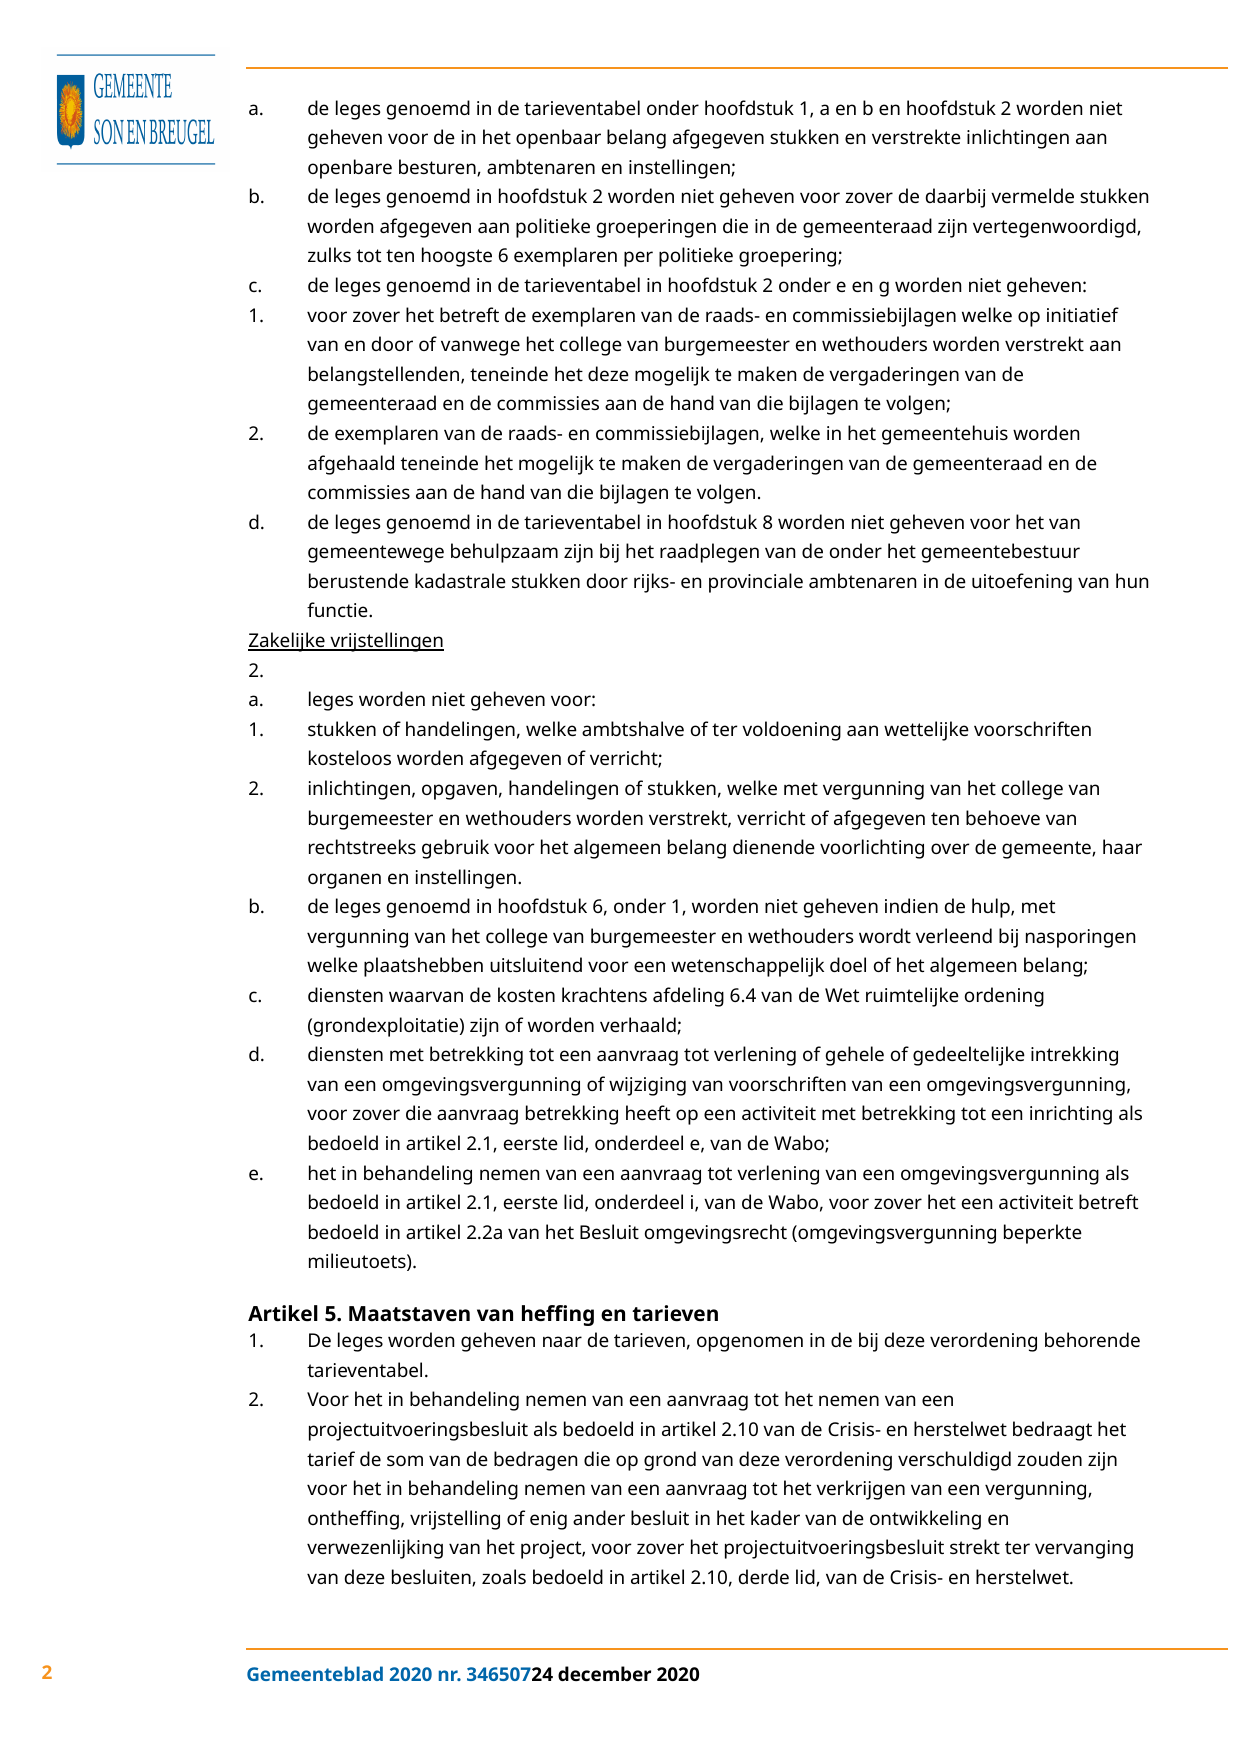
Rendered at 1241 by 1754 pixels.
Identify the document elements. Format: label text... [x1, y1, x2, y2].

list het in behandeling nemen van een aanvraag tot verlening van een omgevingsvergunning als bedoeld in artikel 2.1, eerste lid, onderdeel i, van de Wabo, voor zover het een activiteit betreft bedoeld in artikel 2.2a van het Besluit omgevingsrecht (omgevingsvergunning beperkte milieutoets). [248, 1160, 1152, 1274]
list de leges genoemd in de tarieventabel in hoofdstuk 2 onder e en g worden niet geheven: [248, 272, 1152, 298]
list diensten met betrekking tot een aanvraag tot verlening of gehele of gedeeltelijke intrekking van een omgevingsvergunning of wijziging van voorschriften van een omgevingsvergunning, voor zover die aanvraag betrekking heeft op een activiteit met betrekking tot een inrichting als bedoeld in artikel 2.1, eerste lid, onderdeel e, van de Wabo; [248, 1041, 1152, 1156]
list Voor het in behandeling nemen van een aanvraag tot het nemen van een projectuitvoeringsbesluit als bedoeld in artikel 2.10 van de Crisis- en herstelwet bedraagt het tarief de som van de bedragen die op grond van deze verordening verschuldigd zouden zijn voor het in behandeling nemen van een aanvraag tot het verkrijgen van een vergunning, ontheffing, vrijstelling of enig ander besluit in het kader van de ontwikkeling en verwezenlijking van het project, voor zover het projectuitvoeringsbesluit strekt ter vervanging van deze besluiten, zoals bedoeld in artikel 2.10, derde lid, van de Crisis- en herstelwet. [248, 1387, 1152, 1590]
list de leges genoemd in de tarieventabel onder hoofdstuk 1, a en b en hoofdstuk 2 worden niet geheven voor de in het openbaar belang afgegeven stukken en verstrekte inlichtingen aan openbare besturen, ambtenaren en instellingen; [248, 95, 1152, 180]
list de leges genoemd in de tarieventabel in hoofdstuk 8 worden niet geheven voor het van gemeentewege behulpzaam zijn bij het raadplegen van de onder het gemeentebestuur berustende kadastrale stukken door rijks- en provinciale ambtenaren in de uitoefening van hun functie. [248, 509, 1152, 623]
list de leges genoemd in hoofdstuk 6, onder 1, worden niet geheven indien de hulp, met vergunning van het college van burgemeester en wethouders wordt verleend bij nasporingen welke plaatshebben uitsluitend voor een wetenschappelijk doel of het algemeen belang; [248, 893, 1152, 978]
list leges worden niet geheven voor: [248, 686, 1152, 712]
list diensten waarvan de kosten krachtens afdeling 6.4 van de Wet ruimtelijke ordening (grondexploitatie) zijn of worden verhaald; [248, 982, 1152, 1038]
list stukken of handelingen, welke ambtshalve of ter voldoening aan wettelijke voorschriften kosteloos worden afgegeven of verricht; [248, 716, 1152, 771]
list de exemplaren van de raads- en commissiebijlagen, welke in het gemeentehuis worden afgehaald teneinde het mogelijk te maken de vergaderingen van de gemeenteraad en de commissies aan de hand van die bijlagen te volgen. [248, 420, 1152, 505]
text Artikel 5. Maatstaven van heffing en tarieven [248, 1299, 1152, 1327]
text Zakelijke vrijstellingen [248, 627, 1152, 653]
list inlichtingen, opgaven, handelingen of stukken, welke met vergunning van het college van burgemeester en wethouders worden verstrekt, verricht of afgegeven ten behoeve van rechtstreeks gebruik voor het algemeen belang dienende voorlichting over de gemeente, haar organen en instellingen. [248, 775, 1152, 890]
list voor zover het betreft de exemplaren van de raads- en commissiebijlagen welke op initiatief van en door of vanwege het college van burgemeester en wethouders worden verstrekt aan belangstellenden, teneinde het deze mogelijk te maken de vergaderingen van de gemeenteraad en de commissies aan de hand van die bijlagen te volgen; [248, 302, 1152, 416]
picture [41, 47, 231, 172]
list De leges worden geheven naar de tarieven, opgenomen in de bij deze verordening behorende tarieventabel. [248, 1327, 1152, 1383]
list de leges genoemd in hoofdstuk 2 worden niet geheven voor zover de daarbij vermelde stukken worden afgegeven aan politieke groeperingen die in de gemeenteraad zijn vertegenwoordigd, zulks tot ten hoogste 6 exemplaren per politieke groepering; [248, 183, 1152, 268]
